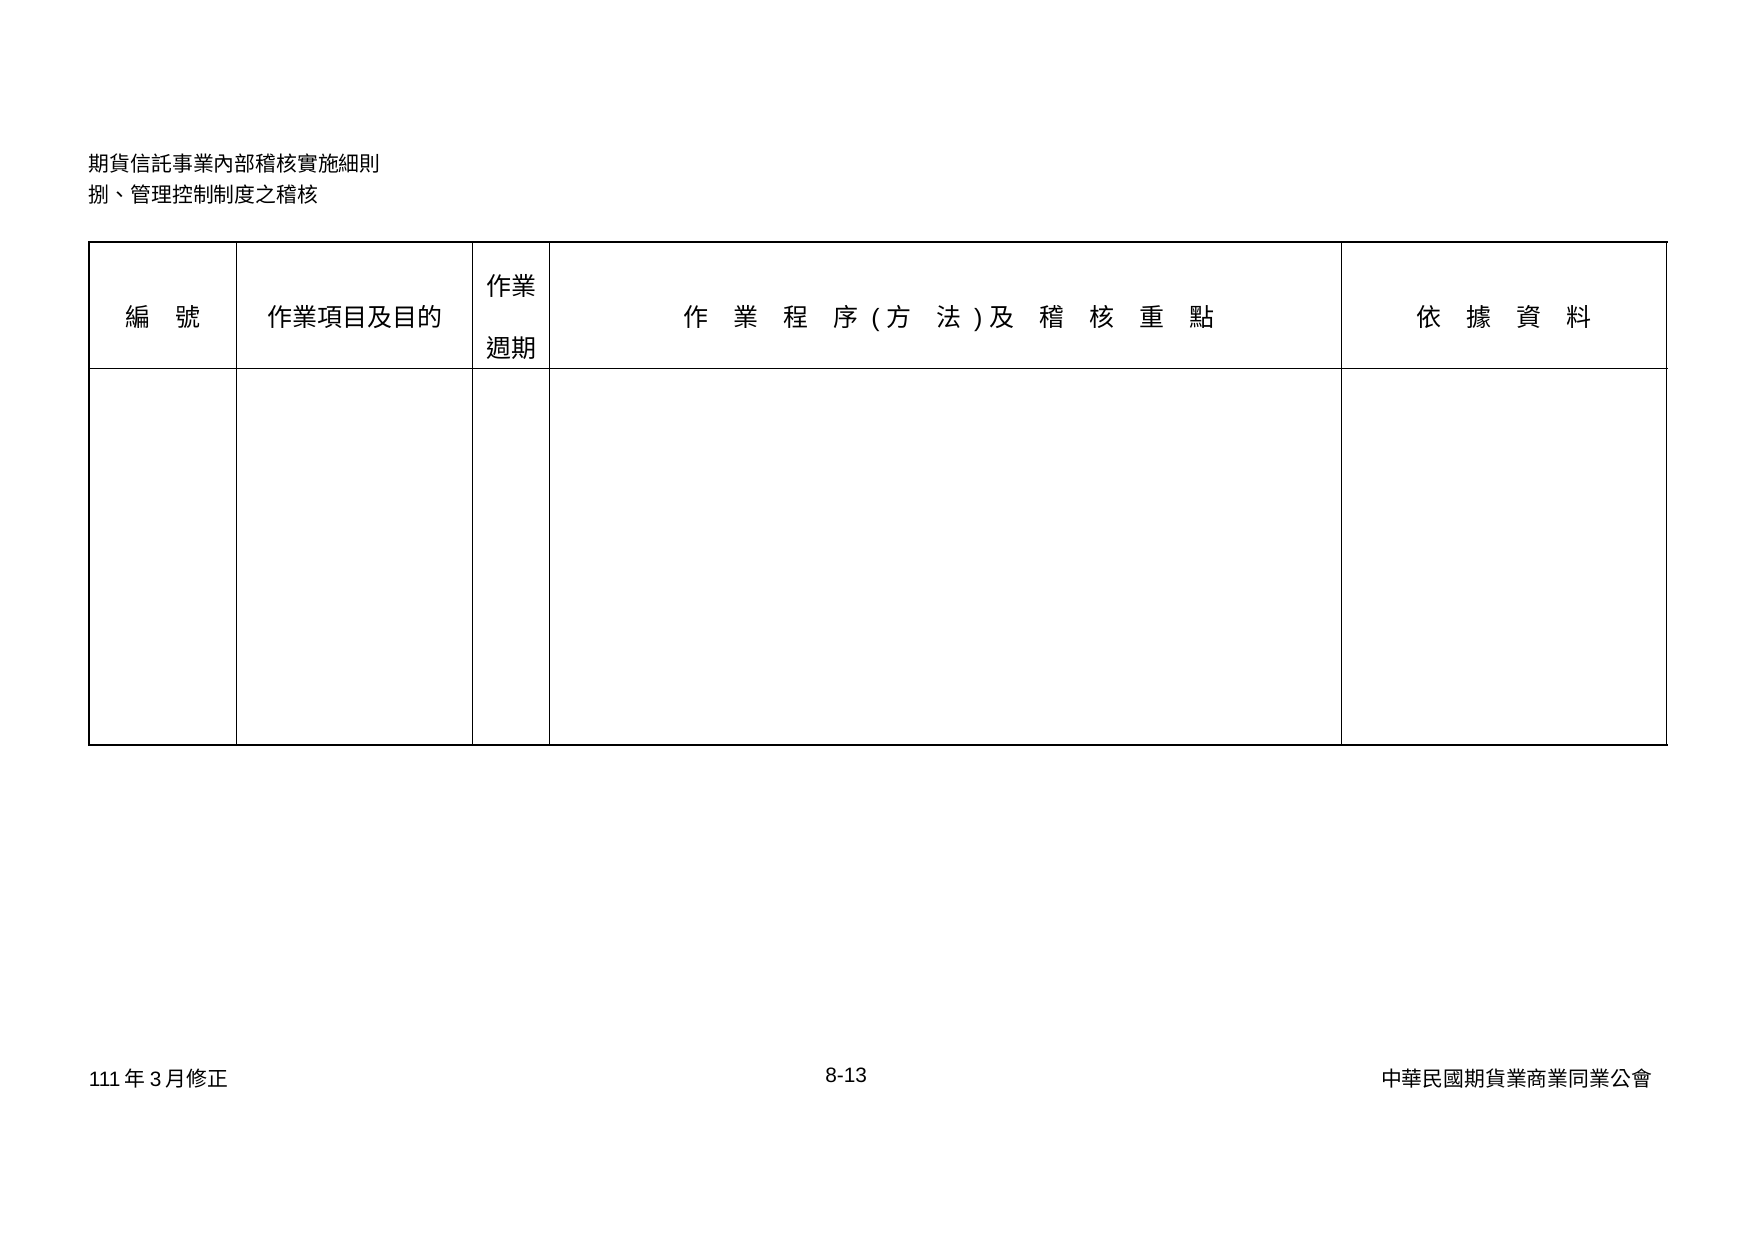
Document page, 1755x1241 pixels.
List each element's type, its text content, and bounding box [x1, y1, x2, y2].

table_cell [90, 369, 236, 744]
table_header 編 號 [90, 243, 236, 368]
table_cell 法令規章： 公司自訂之票據領用管理規章 使用表單： 銀行申領空白票據申請書 票據領取使用控制表 用印申請單 付款申請單 [1342, 369, 1666, 744]
table_cell 開立票據如需作廢，是否剪下該張票據號碼，黏貼於票據存根聯備查。 出納人員於票據用印後，是否在付款申請單上加註票據號碼、日期及金額等，以避免重複用印及開立票據。 郵寄款者，出納開立支票時，是否一律以抬頭劃線票據並加註禁止背書轉讓字樣。 空白票據是否妥善控制，領用時須由領用人、保管人及主管(兩人以上)在控制表上共同簽章。 票據開立時是否檢查存根是否均為連號，並在存根聯記錄受款人、金額、開立日及到期日等，以防空白票據流出。 不得開立空白未填寫金額之票據，且開立之金額是否與送交會計記帳之金額相符。 票據之簽發是否由負責人或其授權之人核准方得為之。 票據保管人員是否定期盤點空白票據，另票據保管人員及會計以外之第三人亦應不定期盤點(每半年至少辦理乙次)並向銀行函證領取數量。 票據是否由負責人、財務主管或出納主管兩人以上會簽。 票據簽發完成後至交付前是否經適當之控管；交付或郵寄時應留存紀錄備查。 開立支票用印鑑之保管人、支票保管人及會計人員是否由不同人員擔任。 [550, 369, 1341, 744]
table_header 作業 週期 [473, 243, 549, 368]
table_cell [473, 369, 549, 744]
table_header 作 業 程 序 ( 方 法 ) 及 稽 核 重 點 [550, 243, 1341, 368]
table_header 依 據 資 料 [1342, 243, 1666, 368]
table_header 作業項目及目的 [237, 243, 472, 368]
table_cell [237, 369, 472, 744]
